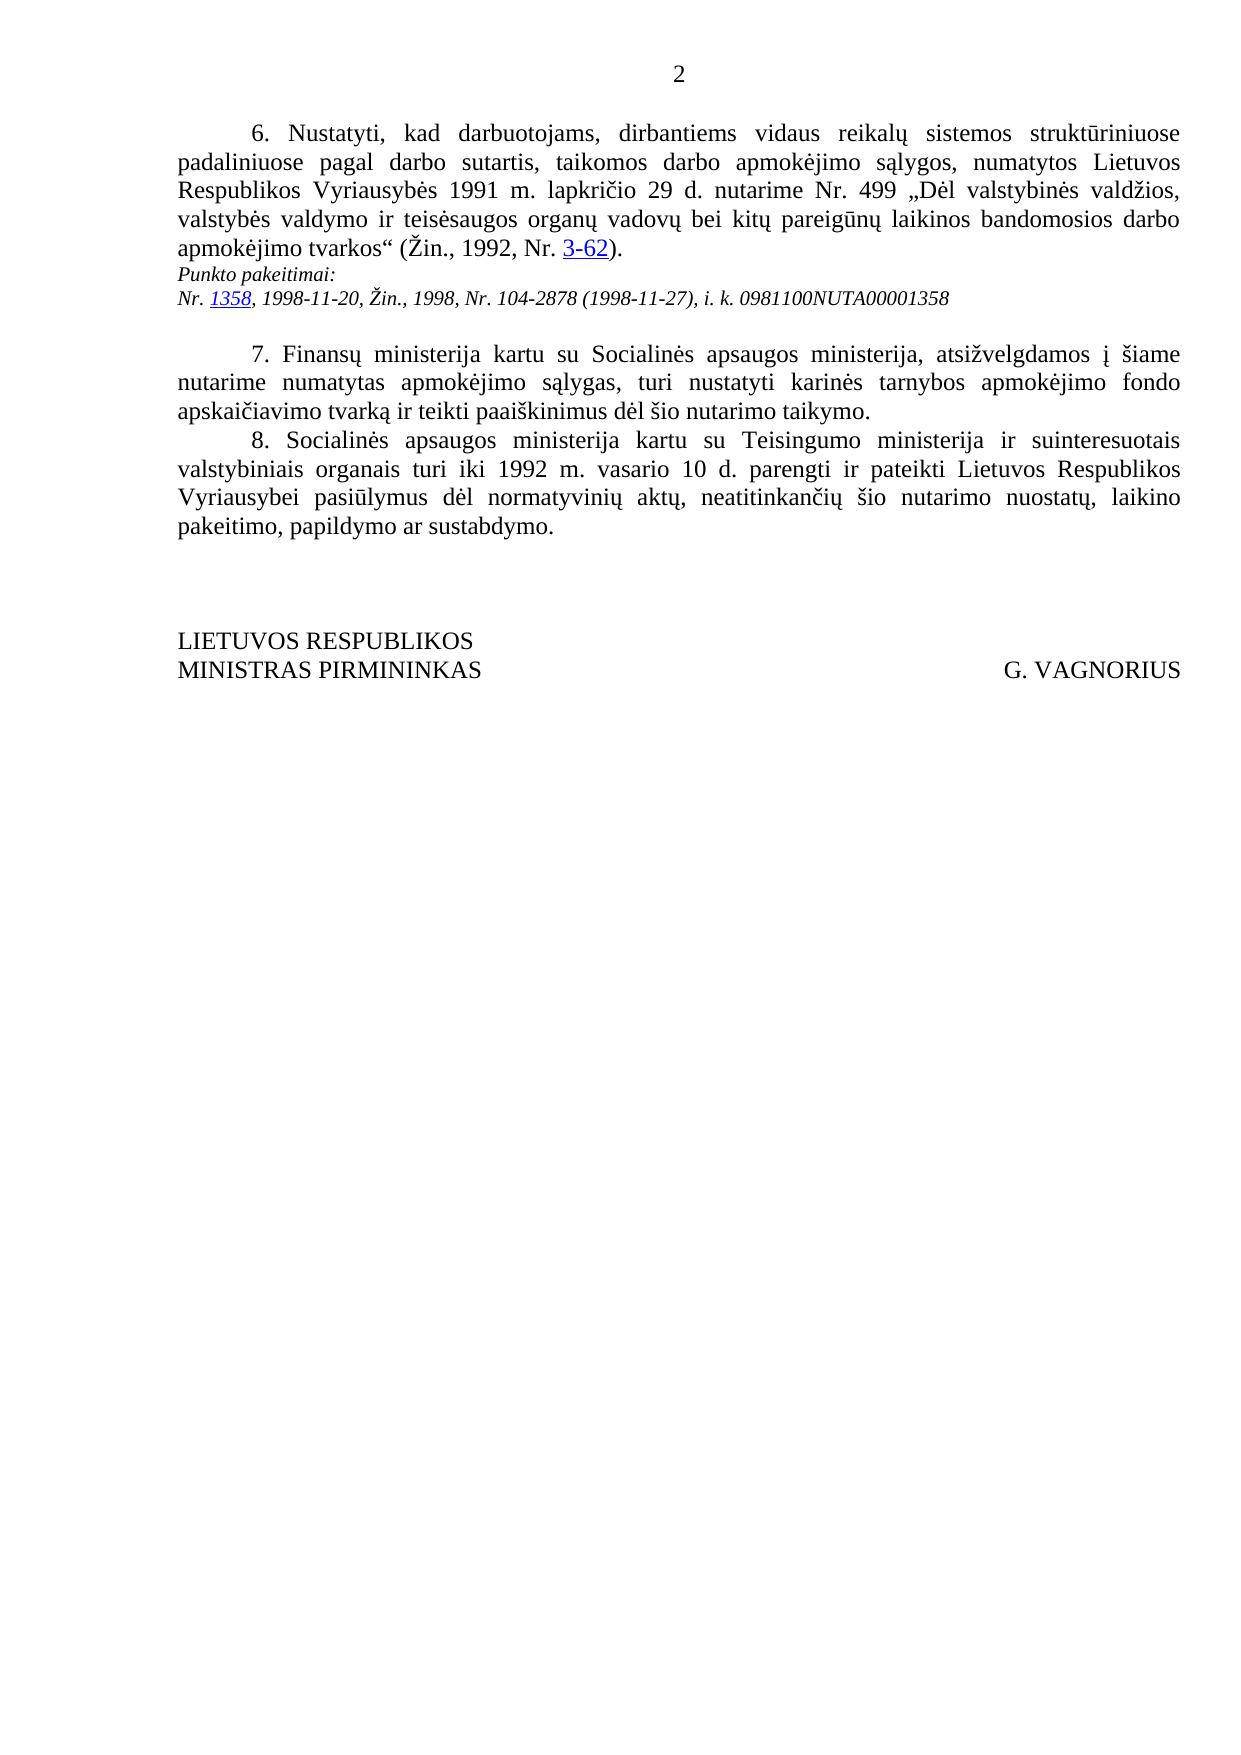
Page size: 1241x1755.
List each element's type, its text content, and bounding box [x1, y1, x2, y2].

text 7. Finansų ministerija kartu su Socialinės apsaugos ministerija, atsižvelgdamos į šiame nutarime numatytas apmokėjimo sąlygas, turi nustatyti karinės tarnybos apmokėjimo fondo apskaičiavimo tvarką ir teikti paaiškinimus dėl šio nutarimo taikymo. [177, 339, 1181, 425]
text MINISTRAS PIRMININKAS G. VAGNORIUS [177, 655, 1181, 684]
text Nr. 1358, 1998-11-20, Žin., 1998, Nr. 104-2878 (1998-11-27), i. k. 0981100NUTA00001358 [177, 286, 1181, 310]
text 8. Socialinės apsaugos ministerija kartu su Teisingumo ministerija ir suinteresuotais valstybiniais organais turi iki 1992 m. vasario 10 d. parengti ir pateikti Lietuvos Respublikos Vyriausybei pasiūlymus dėl normatyvinių aktų, neatitinkančių šio nutarimo nuostatų, laikino pakeitimo, papildymo ar sustabdymo. [177, 425, 1181, 540]
text 6. Nustatyti, kad darbuotojams, dirbantiems vidaus reikalų sistemos struktūriniuose padaliniuose pagal darbo sutartis, taikomos darbo apmokėjimo sąlygos, numatytos Lietuvos Respublikos Vyriausybės 1991 m. lapkričio 29 d. nutarime Nr. 499 „Dėl valstybinės valdžios, valstybės valdymo ir teisėsaugos organų vadovų bei kitų pareigūnų laikinos bandomosios darbo apmokėjimo tvarkos“ (Žin., 1992, Nr. 3-62). [177, 118, 1181, 262]
text LIETUVOS RESPUBLIKOS [177, 626, 1181, 655]
text Punkto pakeitimai: [177, 262, 1181, 286]
